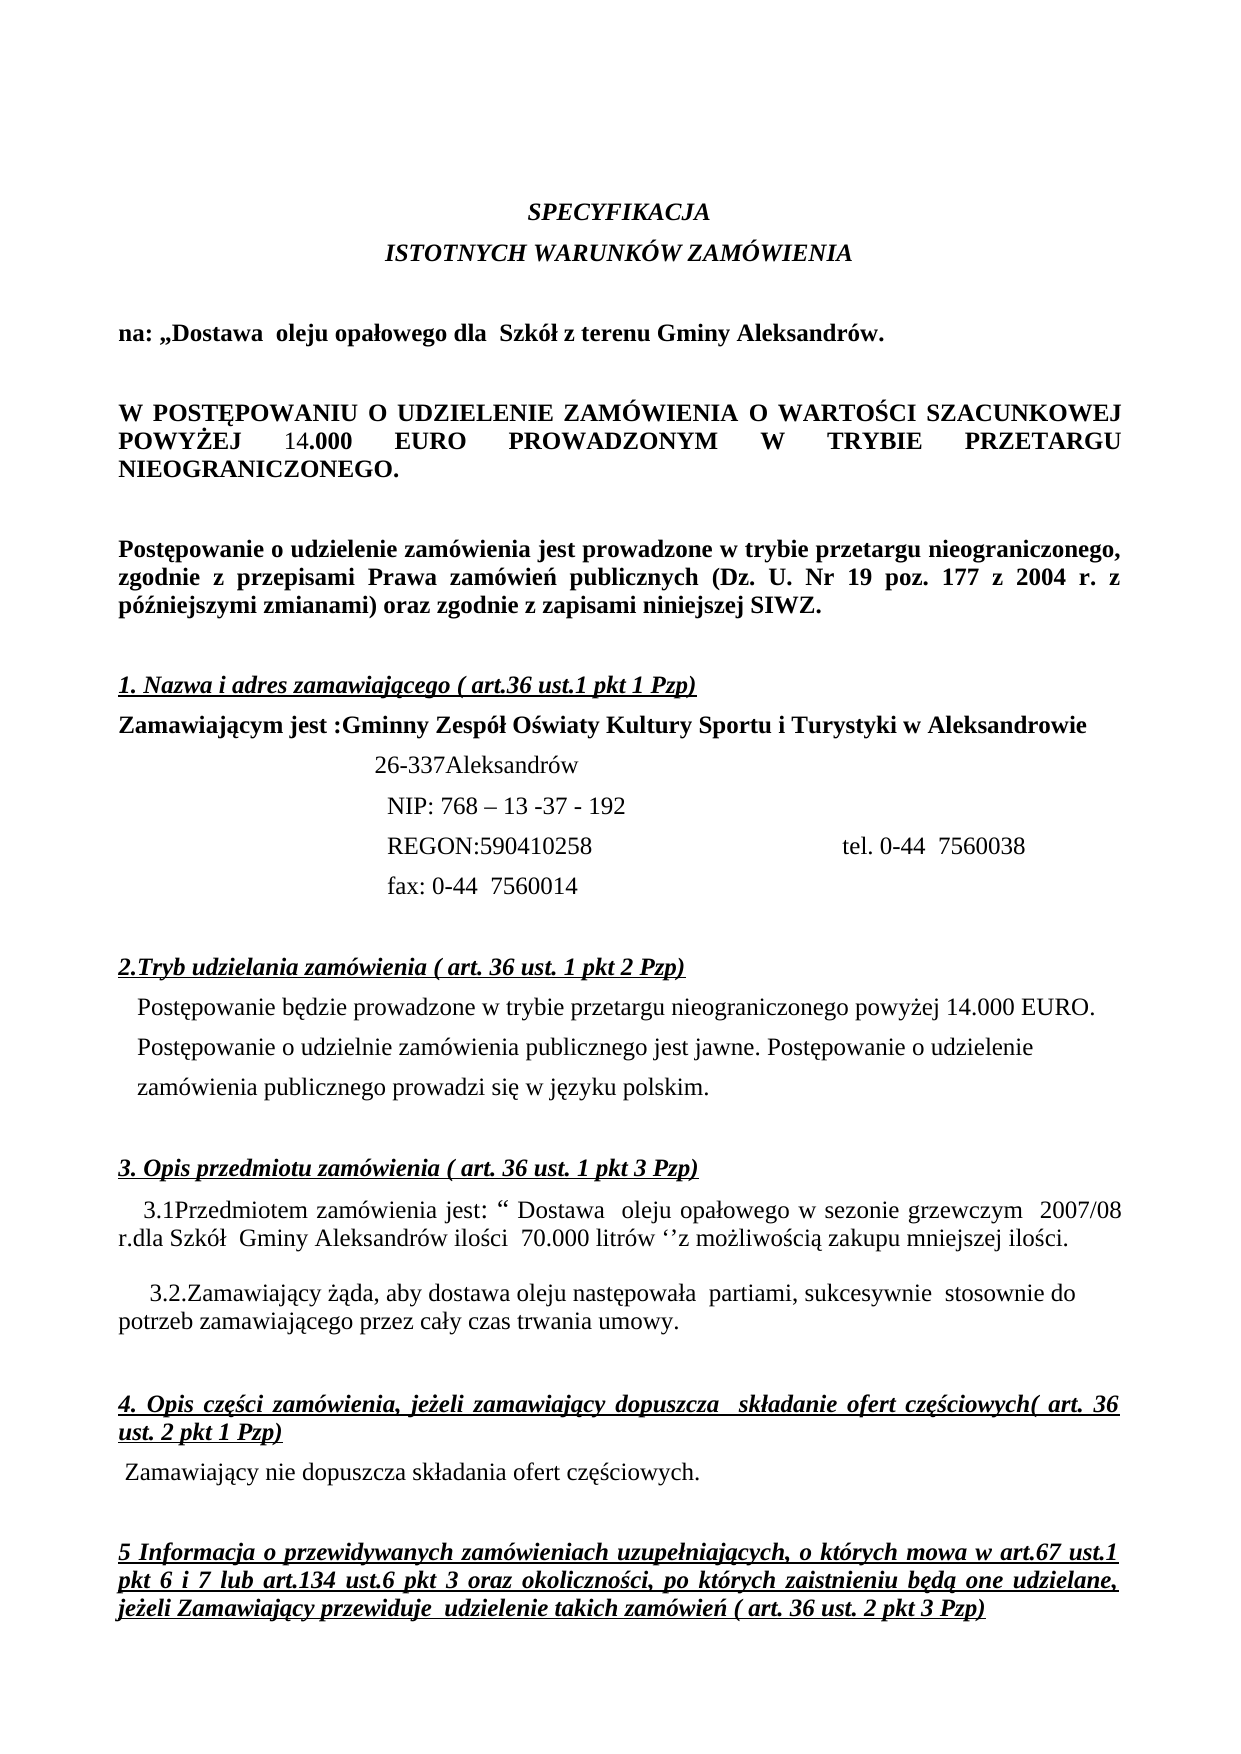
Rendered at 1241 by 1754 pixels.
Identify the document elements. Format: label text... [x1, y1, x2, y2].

text fax: 0-44 7560014 [118, 872, 1122, 900]
text SPECYFIKACJA [118, 198, 1122, 226]
text W POSTĘPOWANIU O UDZIELENIE ZAMÓWIENIA O WARTOŚCI SZACUNKOWEJ POWYŻEJ 14.000 EURO PROWADZONYM W TRYBIE PRZETARGU NIEOGRANICZONEGO. [118, 399, 1122, 483]
text 3.2.Zamawiający żąda, aby dostawa oleju następowała partiami, sukcesywnie stosownie do potrzeb zamawiającego przez cały czas trwania umowy. [118, 1279, 1122, 1335]
text 3.1Przedmiotem zamówienia jest: “ Dostawa oleju opałowego w sezonie grzewczym 2007/08 r.dla Szkół Gminy Aleksandrów ilości 70.000 litrów ‘’z możliwością zakupu mniejszej ilości. [118, 1194, 1122, 1252]
text 1. Nazwa i adres zamawiającego ( art.36 ust.1 pkt 1 Pzp) [118, 671, 1122, 699]
text 2.Tryb udzielania zamówienia ( art. 36 ust. 1 pkt 2 Pzp) [118, 953, 1122, 980]
text Postępowanie o udzielenie zamówienia jest prowadzone w trybie przetargu nieograniczonego, zgodnie z przepisami Prawa zamówień publicznych (Dz. U. Nr 19 poz. 177 z 2004 r. z późniejszymi zmianami) oraz zgodnie z zapisami niniejszej SIWZ. [118, 535, 1122, 618]
text REGON:590410258 tel. 0-44 7560038 [118, 832, 1122, 860]
text Postępowanie będzie prowadzone w trybie przetargu nieograniczonego powyżej 14.000 EURO. [118, 993, 1122, 1021]
text 4. Opis części zamówienia, jeżeli zamawiający dopuszcza składanie ofert częściowych( art. 36 ust. 2 pkt 1 Pzp) [118, 1390, 1122, 1446]
text Zamawiający nie dopuszcza składania ofert częściowych. [118, 1458, 1122, 1486]
text na: „Dostawa oleju opałowego dla Szkół z terenu Gminy Aleksandrów. [118, 319, 1122, 347]
text ISTOTNYCH WARUNKÓW ZAMÓWIENIA [118, 239, 1122, 266]
text zamówienia publicznego prowadzi się w języku polskim. [118, 1073, 1122, 1101]
text 3. Opis przedmiotu zamówienia ( art. 36 ust. 1 pkt 3 Pzp) [118, 1154, 1122, 1181]
text Zamawiającym jest :Gminny Zespół Oświaty Kultury Sportu i Turystyki w Aleksandrowie [118, 711, 1122, 739]
text Postępowanie o udzielnie zamówienia publicznego jest jawne. Postępowanie o udzielenie [118, 1033, 1122, 1061]
text 26-337Aleksandrów [118, 752, 1122, 779]
text NIP: 768 – 13 -37 - 192 [118, 792, 1122, 819]
text 5 Informacja o przewidywanych zamówieniach uzupełniających, o których mowa w art.67 ust.1 pkt 6 i 7 lub art.134 ust.6 pkt 3 oraz okoliczności, po których zaistnieniu będą one udzielane, jeżeli Zamawiający przewiduje udzielenie takich zamówień ( art. 36 ust. 2 pkt 3 Pzp) [118, 1538, 1122, 1622]
